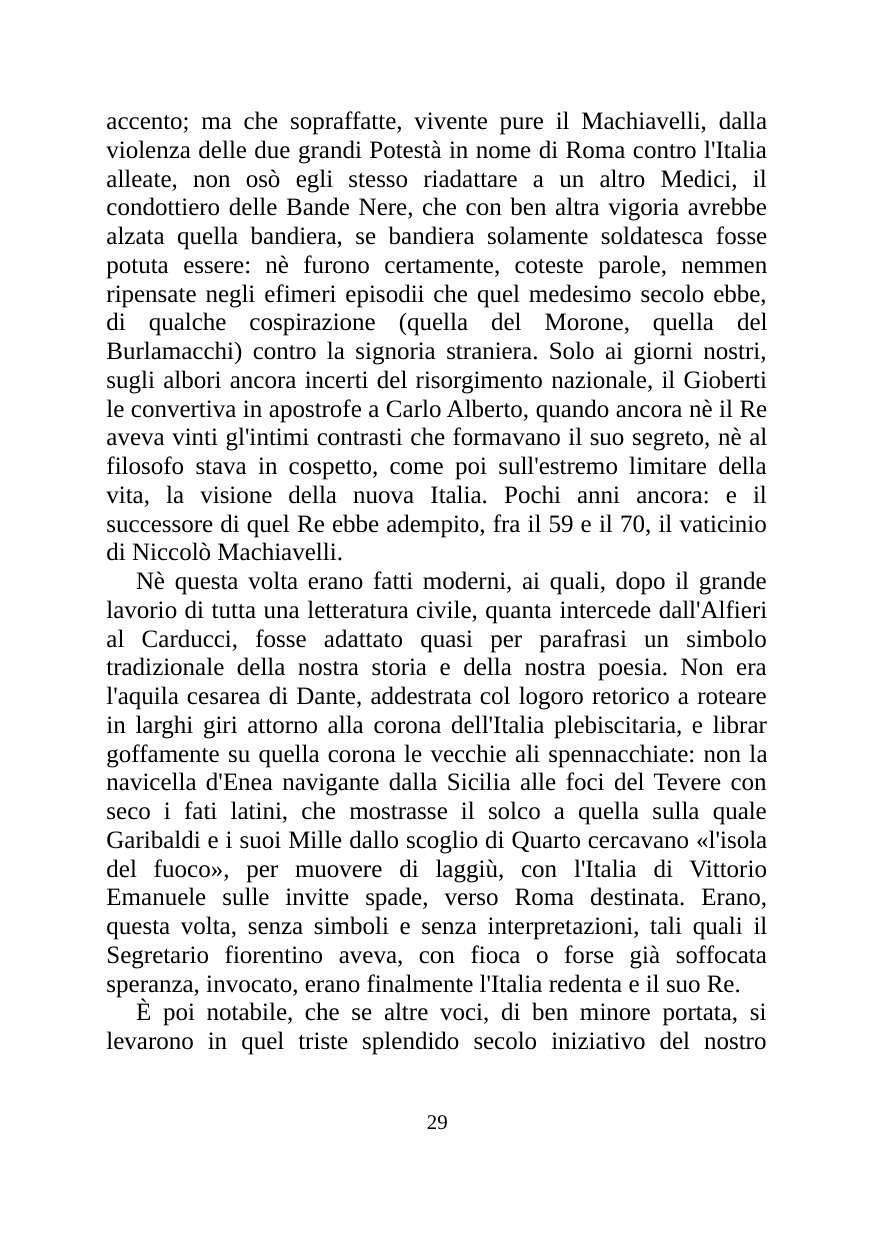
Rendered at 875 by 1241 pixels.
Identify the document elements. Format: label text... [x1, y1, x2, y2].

text È poi notabile, che se altre voci, di ben minore portata, si levarono in quel triste splendido secolo iniziativo del nostro [106, 997, 768, 1055]
text Nè questa volta erano fatti moderni, ai quali, dopo il grande lavorio di tutta una letteratura civile, quanta intercede dall'Alfieri al Carducci, fosse adattato quasi per parafrasi un simbolo tradizionale della nostra storia e della nostra poesia. Non era l'aquila cesarea di Dante, addestrata col logoro retorico a roteare in larghi giri attorno alla corona dell'Italia plebiscitaria, e librar goffamente su quella corona le vecchie ali spennacchiate: non la navicella d'Enea navigante dalla Sicilia alle foci del Tevere con seco i fati latini, che mostrasse il solco a quella sulla quale Garibaldi e i suoi Mille dallo scoglio di Quarto cercavano «l'isola del fuoco», per muovere di laggiù, con l'Italia di Vittorio Emanuele sulle invitte spade, verso Roma destinata. Erano, questa volta, senza simboli e senza interpretazioni, tali quali il Segretario fiorentino aveva, con fioca o forse già soffocata speranza, invocato, erano finalmente l'Italia redenta e il suo Re. [106, 566, 768, 997]
text accento; ma che sopraffatte, vivente pure il Machiavelli, dalla violenza delle due grandi Potestà in nome di Roma contro l'Italia alleate, non osò egli stesso riadattare a un altro Medici, il condottiero delle Bande Nere, che con ben altra vigoria avrebbe alzata quella bandiera, se bandiera solamente soldatesca fosse potuta essere: nè furono certamente, coteste parole, nemmen ripensate negli efimeri episodii che quel medesimo secolo ebbe, di qualche cospirazione (quella del Morone, quella del Burlamacchi) contro la signoria straniera. Solo ai giorni nostri, sugli albori ancora incerti del risorgimento nazionale, il Gioberti le convertiva in apostrofe a Carlo Alberto, quando ancora nè il Re aveva vinti gl'intimi contrasti che formavano il suo segreto, nè al filosofo stava in cospetto, come poi sull'estremo limitare della vita, la visione della nuova Italia. Pochi anni ancora: e il successore di quel Re ebbe adempito, fra il 59 e il 70, il vaticinio di Niccolò Machiavelli. [106, 106, 768, 566]
